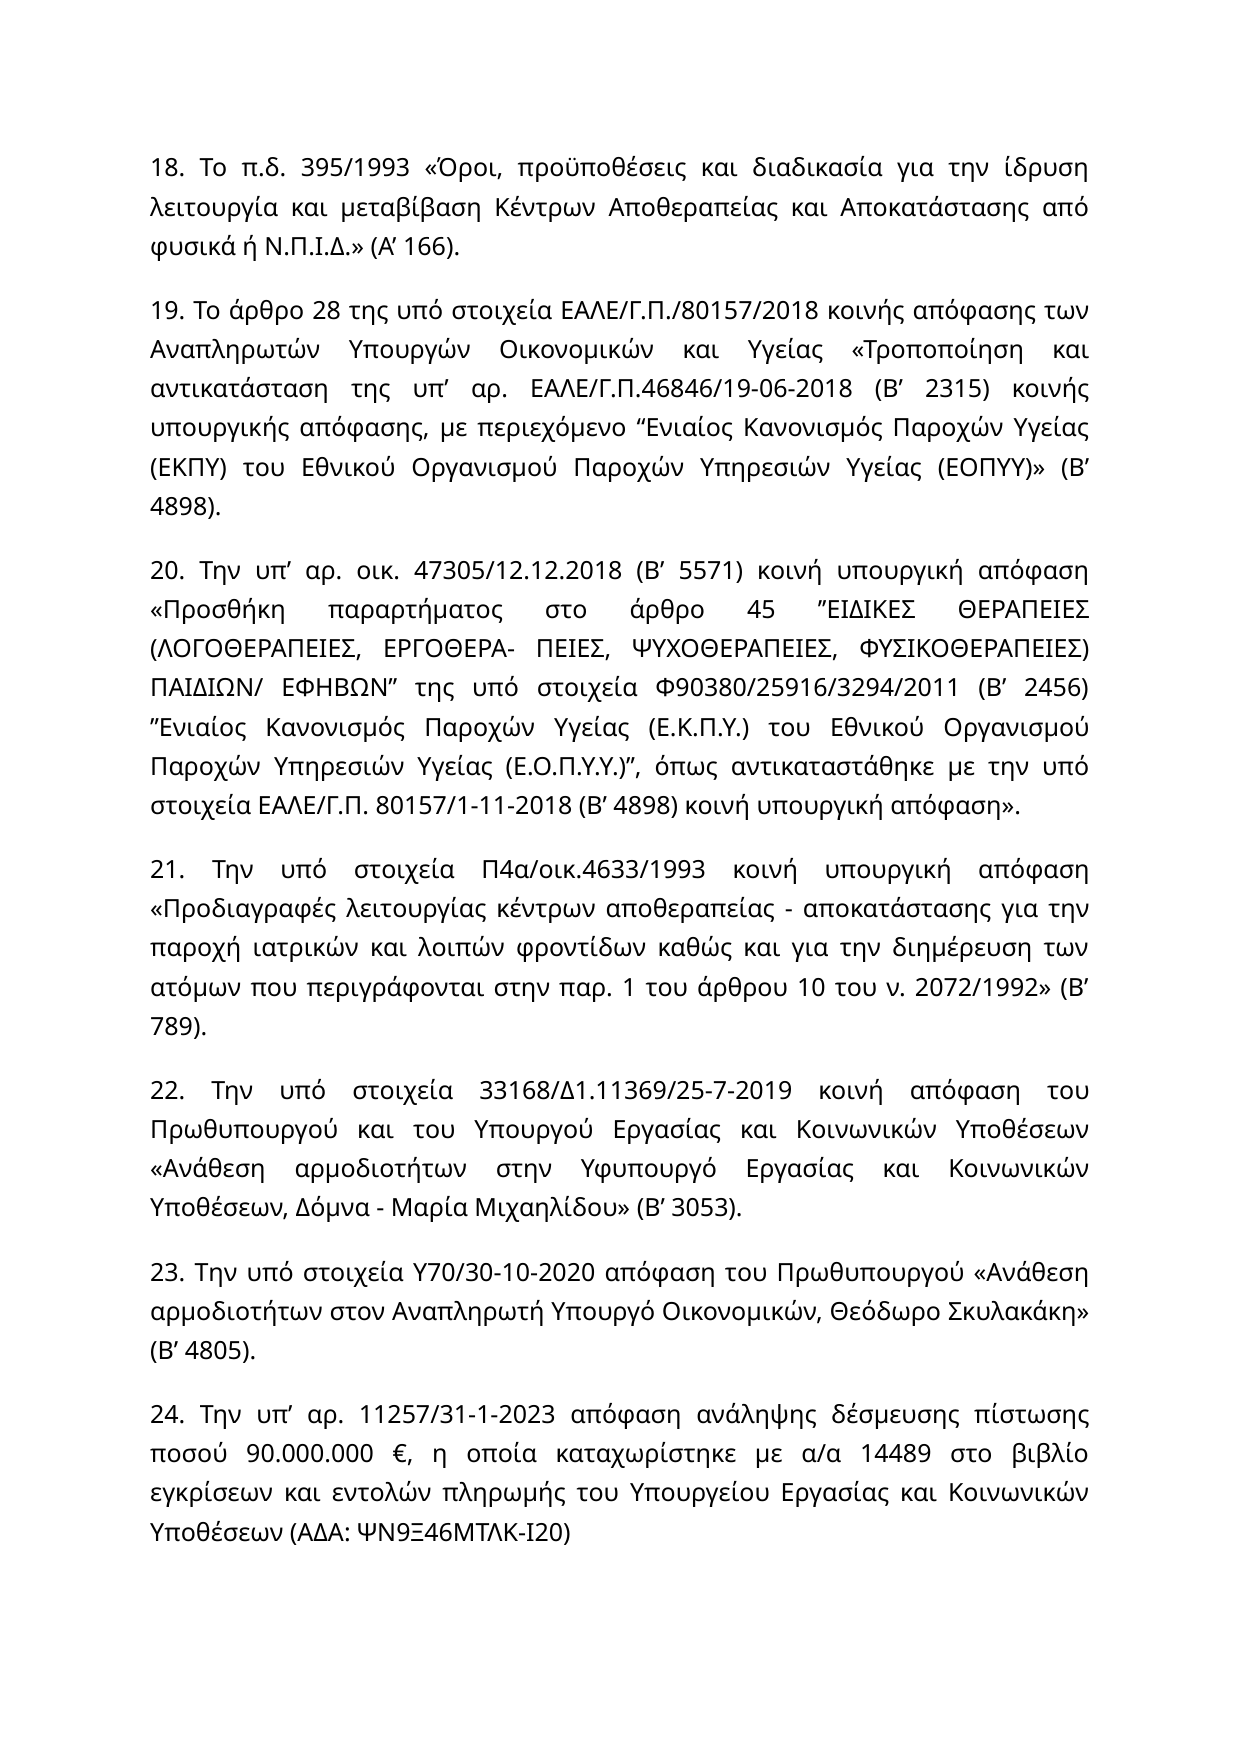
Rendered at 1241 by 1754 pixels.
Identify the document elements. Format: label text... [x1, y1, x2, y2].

text 22. Την υπό στοιχεία 33168/Δ1.11369/25-7-2019 κοινή απόφαση του Πρωθυπουργού και του Υπουργού Εργασίας και Κοινωνικών Υποθέσεων «Ανάθεση αρμοδιοτήτων στην Υφυπουργό Εργασίας και Κοινωνικών Υποθέσεων, Δόμνα - Μαρία Μιχαηλίδου» (Β’ 3053). [150, 1072, 1090, 1224]
text 23. Tην υπό στοιχεία Υ70/30-10-2020 απόφαση του Πρωθυπουργού «Ανάθεση αρμοδιοτήτων στον Αναπληρωτή Υπουργό Οικονομικών, Θεόδωρο Σκυλακάκη» (Β’ 4805). [150, 1254, 1090, 1367]
text 19. Το άρθρο 28 της υπό στοιχεία ΕΑΛΕ/Γ.Π./80157/2018 κοινής απόφασης των Αναπληρωτών Υπουργών Οικονομικών και Υγείας «Τροποποίηση και αντικατάσταση της υπ’ αρ. ΕΑΛΕ/Γ.Π.46846/19-06-2018 (Β’ 2315) κοινής υπουργικής απόφασης, με περιεχόμενο “Ενιαίος Κανονισμός Παροχών Υγείας (ΕΚΠΥ) του Εθνικού Οργανισμού Παροχών Υπηρεσιών Υγείας (ΕΟΠΥΥ)» (Β’ 4898). [150, 292, 1090, 522]
text 18. Το π.δ. 395/1993 «Όροι, προϋποθέσεις και διαδικασία για την ίδρυση λειτουργία και μεταβίβαση Κέντρων Αποθεραπείας και Αποκατάστασης από φυσικά ή Ν.Π.Ι.Δ.» (Α’ 166). [150, 150, 1090, 262]
text 21. Την υπό στοιχεία Π4α/οικ.4633/1993 κοινή υπουργική απόφαση «Προδιαγραφές λειτουργίας κέντρων αποθεραπείας - αποκατάστασης για την παροχή ιατρικών και λοιπών φροντίδων καθώς και για την διημέρευση των ατόμων που περιγράφονται στην παρ. 1 του άρθρου 10 του ν. 2072/1992» (Β’ 789). [150, 852, 1090, 1042]
text 24. Την υπ’ αρ. 11257/31-1-2023 απόφαση ανάληψης δέσμευσης πίστωσης ποσού 90.000.000 €, η οποία καταχωρίστηκε με α/α 14489 στο βιβλίο εγκρίσεων και εντολών πληρωμής του Υπουργείου Εργασίας και Κοινωνικών Υποθέσεων (ΑΔΑ: ΨΝ9Ξ46ΜΤΛΚ-Ι20) [150, 1397, 1090, 1548]
text 20. Την υπ’ αρ. οικ. 47305/12.12.2018 (Β’ 5571) κοινή υπουργική απόφαση «Προσθήκη παραρτήματος στο άρθρο 45 ’’ΕΙΔΙΚΕΣ ΘΕΡΑΠΕΙΕΣ (ΛΟΓΟΘΕΡΑΠΕΙΕΣ, ΕΡΓΟΘΕΡΑ- ΠΕΙΕΣ, ΨΥΧΟΘΕΡΑΠΕΙΕΣ, ΦΥΣΙΚΟΘΕΡΑΠΕΙΕΣ) ΠΑΙΔΙΩΝ/ ΕΦΗΒΩΝ’’ της υπό στοιχεία Φ90380/25916/3294/2011 (Β’ 2456) ’’Ενιαίος Κανονισμός Παροχών Υγείας (Ε.Κ.Π.Υ.) του Εθνικού Οργανισμού Παροχών Υπηρεσιών Υγείας (Ε.Ο.Π.Υ.Υ.)’’, όπως αντικαταστάθηκε με την υπό στοιχεία ΕΑΛΕ/Γ.Π. 80157/1-11-2018 (Β’ 4898) κοινή υπουργική απόφαση». [150, 552, 1090, 822]
